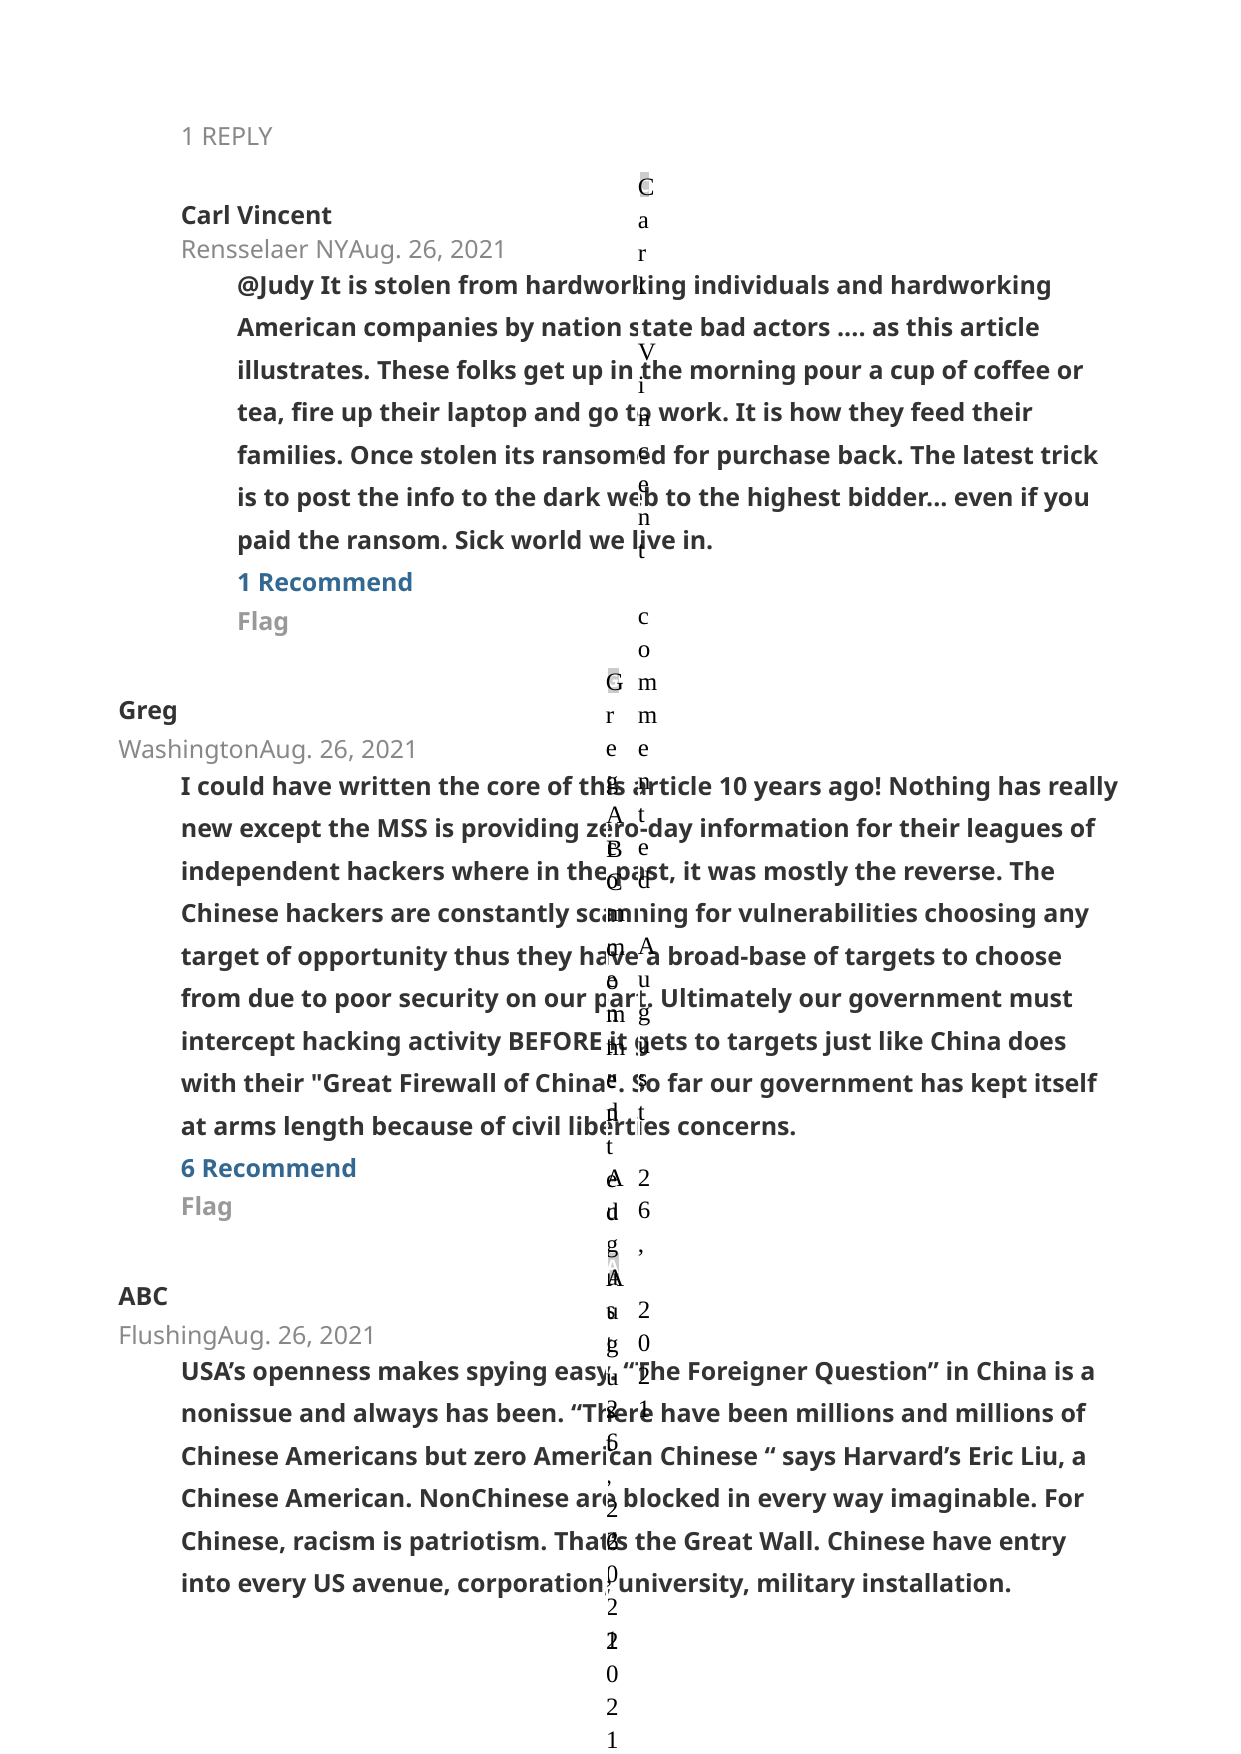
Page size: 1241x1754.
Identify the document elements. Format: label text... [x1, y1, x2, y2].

text ABC [608, 1278, 638, 1312]
text Flag [181, 1189, 606, 1223]
text A [640, 1227, 1106, 1278]
text Greg [640, 693, 1122, 727]
text FlushingAug. 26, 2021 [118, 1318, 606, 1352]
text USA’s openness makes spying easy. “The Foreigner Question” in China is a nonissue and always has been. “There have been millions and millions of Chinese Americans but zero American Chinese “ says Harvard’s Eric Liu, a Chinese American. NonChinese are blocked in every way imaginable. For Chinese, racism is patriotism. That’s the Great Wall. Chinese have entry into every US avenue, corporation, university, military installation. Recently, Chinese demanded (not asked) unconditional surrender at SCOTUS in that that all seats at Harvard be forfeited to Chinese with good test scores. Has any American ever had a day in any court in China? Never. I lived in China Korea Japan 18 years. Spying on US from within USA is easy. Americans are too naive [181, 1354, 606, 1600]
text 1 Recommend [237, 565, 638, 599]
text Greg [608, 693, 638, 727]
text 6 Recommend [181, 1151, 606, 1185]
text I could have written the core of this article 10 years ago! Nothing has really new except the MSS is providing zero-day information for their leagues of independent hackers where in the past, it was mostly the reverse. The Chinese hackers are constantly scanning for vulnerabilities choosing any target of opportunity thus they have a broad-base of targets to choose from due to poor security on our part. Ultimately our government must intercept hacking activity BEFORE it gets to targets just like China does with their "Great Firewall of China". So far our government has kept itself at arms length because of civil liberties concerns. [181, 768, 606, 1142]
text USA’s openness makes spying easy. “The Foreigner Question” in China is a nonissue and always has been. “There have been millions and millions of Chinese Americans but zero American Chinese “ says Harvard’s Eric Liu, a Chinese American. NonChinese are blocked in every way imaginable. For Chinese, racism is patriotism. That’s the Great Wall. Chinese have entry into every US avenue, corporation, university, military installation. Recently, Chinese demanded (not asked) unconditional surrender at SCOTUS in that that all seats at Harvard be forfeited to Chinese with good test scores. Has any American ever had a day in any court in China? Never. I lived in China Korea Japan 18 years. Spying on US from within USA is easy. Americans are too naive [608, 1354, 1122, 1600]
text Flag [640, 1189, 1106, 1223]
text Rensselaer NYAug. 26, 2021 [181, 232, 638, 266]
text WashingtonAug. 26, 2021 [608, 732, 638, 766]
text Rensselaer NYAug. 26, 2021 [640, 232, 1122, 266]
subtitle 1 REPLY [181, 118, 1122, 152]
text Carl Vincent [640, 197, 1122, 232]
text G [640, 641, 1106, 693]
text @Judy It is stolen from hardworking individuals and hardworking American companies by nation state bad actors .... as this article illustrates. These folks get up in the morning pour a cup of coffee or tea, fire up their laptop and go to work. It is how they feed their families. Once stolen its ransomed for purchase back. The latest trick is to post the info to the dark web to the highest bidder... even if you paid the ransom. Sick world we live in. [640, 268, 1122, 557]
text Flag [237, 603, 638, 637]
text Flag [608, 1189, 638, 1223]
text 6 Recommend [608, 1151, 638, 1185]
text A [608, 1227, 638, 1278]
text A [608, 1270, 615, 1278]
text C [181, 152, 1106, 197]
text WashingtonAug. 26, 2021 [640, 732, 1122, 766]
text WashingtonAug. 26, 2021 [118, 732, 606, 766]
text A [118, 1227, 606, 1278]
text G [118, 641, 638, 693]
text ABC [640, 1278, 1122, 1312]
text 6 Recommend [640, 1151, 1106, 1185]
text I could have written the core of this article 10 years ago! Nothing has really new except the MSS is providing zero-day information for their leagues of independent hackers where in the past, it was mostly the reverse. The Chinese hackers are constantly scanning for vulnerabilities choosing any target of opportunity thus they have a broad-base of targets to choose from due to poor security on our part. Ultimately our government must intercept hacking activity BEFORE it gets to targets just like China does with their "Great Firewall of China". So far our government has kept itself at arms length because of civil liberties concerns. [640, 768, 1122, 1142]
text [640, 565, 1106, 599]
text Flag [640, 603, 1106, 637]
text Greg [118, 693, 606, 727]
text FlushingAug. 26, 2021 [640, 1318, 1122, 1352]
text ABC [118, 1278, 606, 1312]
text Carl Vincent [181, 197, 638, 232]
text FlushingAug. 26, 2021 [608, 1318, 638, 1352]
text @Judy It is stolen from hardworking individuals and hardworking American companies by nation state bad actors .... as this article illustrates. These folks get up in the morning pour a cup of coffee or tea, fire up their laptop and go to work. It is how they feed their families. Once stolen its ransomed for purchase back. The latest trick is to post the info to the dark web to the highest bidder... even if you paid the ransom. Sick world we live in. [237, 268, 638, 557]
